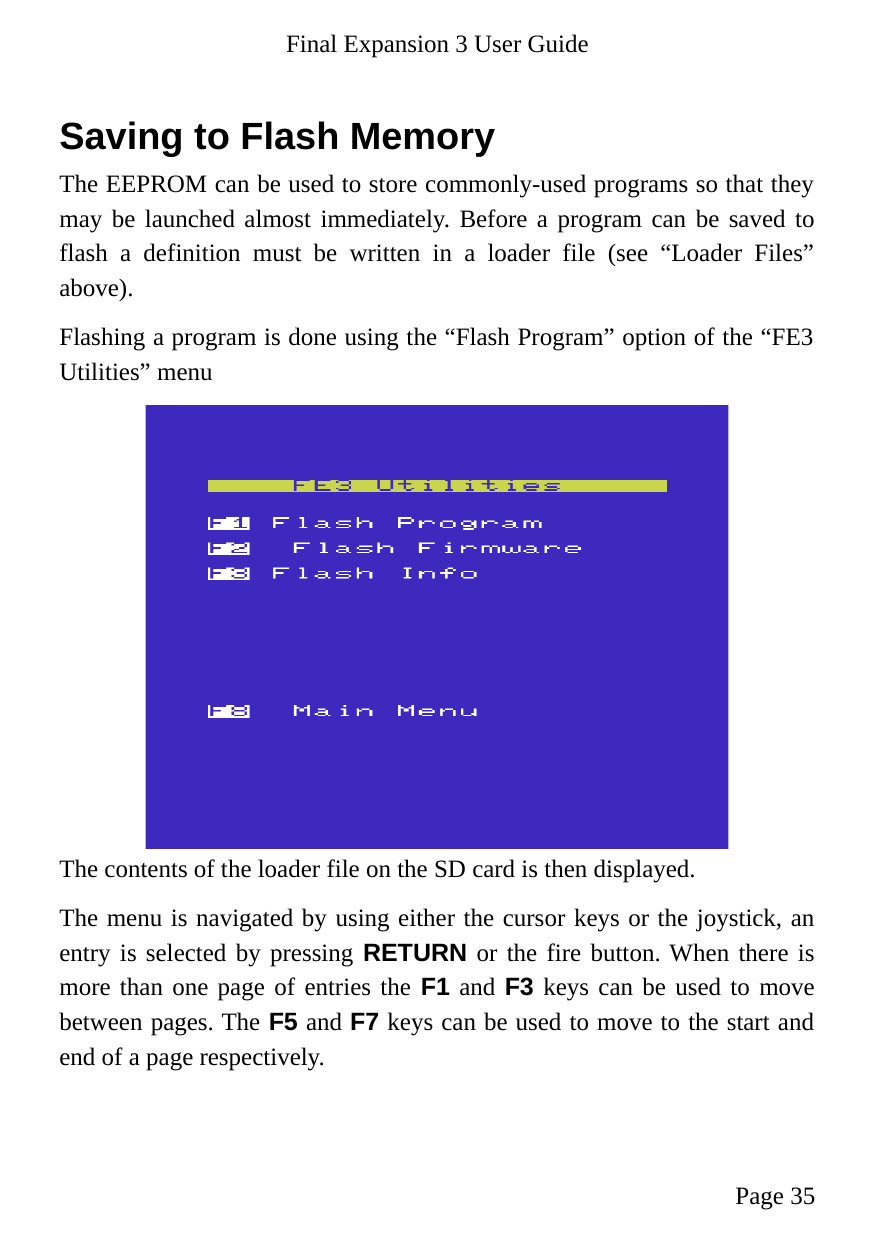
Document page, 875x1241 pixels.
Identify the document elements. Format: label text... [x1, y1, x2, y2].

subtitle Saving to Flash Memory [59, 113, 815, 157]
text Flashing a program is done using the “Flash Program” option of the “FE3 Utilities” menu [59, 322, 815, 385]
text The contents of the loader file on the SD card is then displayed. [59, 406, 815, 883]
text The EEPROM can be used to store commonly-used programs so that they may be launched almost immediately. Before a program can be saved to flash a definition must be written in a loader file (see “Loader Files” above). [59, 169, 815, 302]
picture [145, 405, 729, 849]
text The menu is navigated by using either the cursor keys or the joystick, an entry is selected by pressing RETURN or the fire button. When there is more than one page of entries the F1 and F3 keys can be used to move between pages. The F5 and F7 keys can be used to move to the start and end of a page respectively. [59, 903, 815, 1070]
